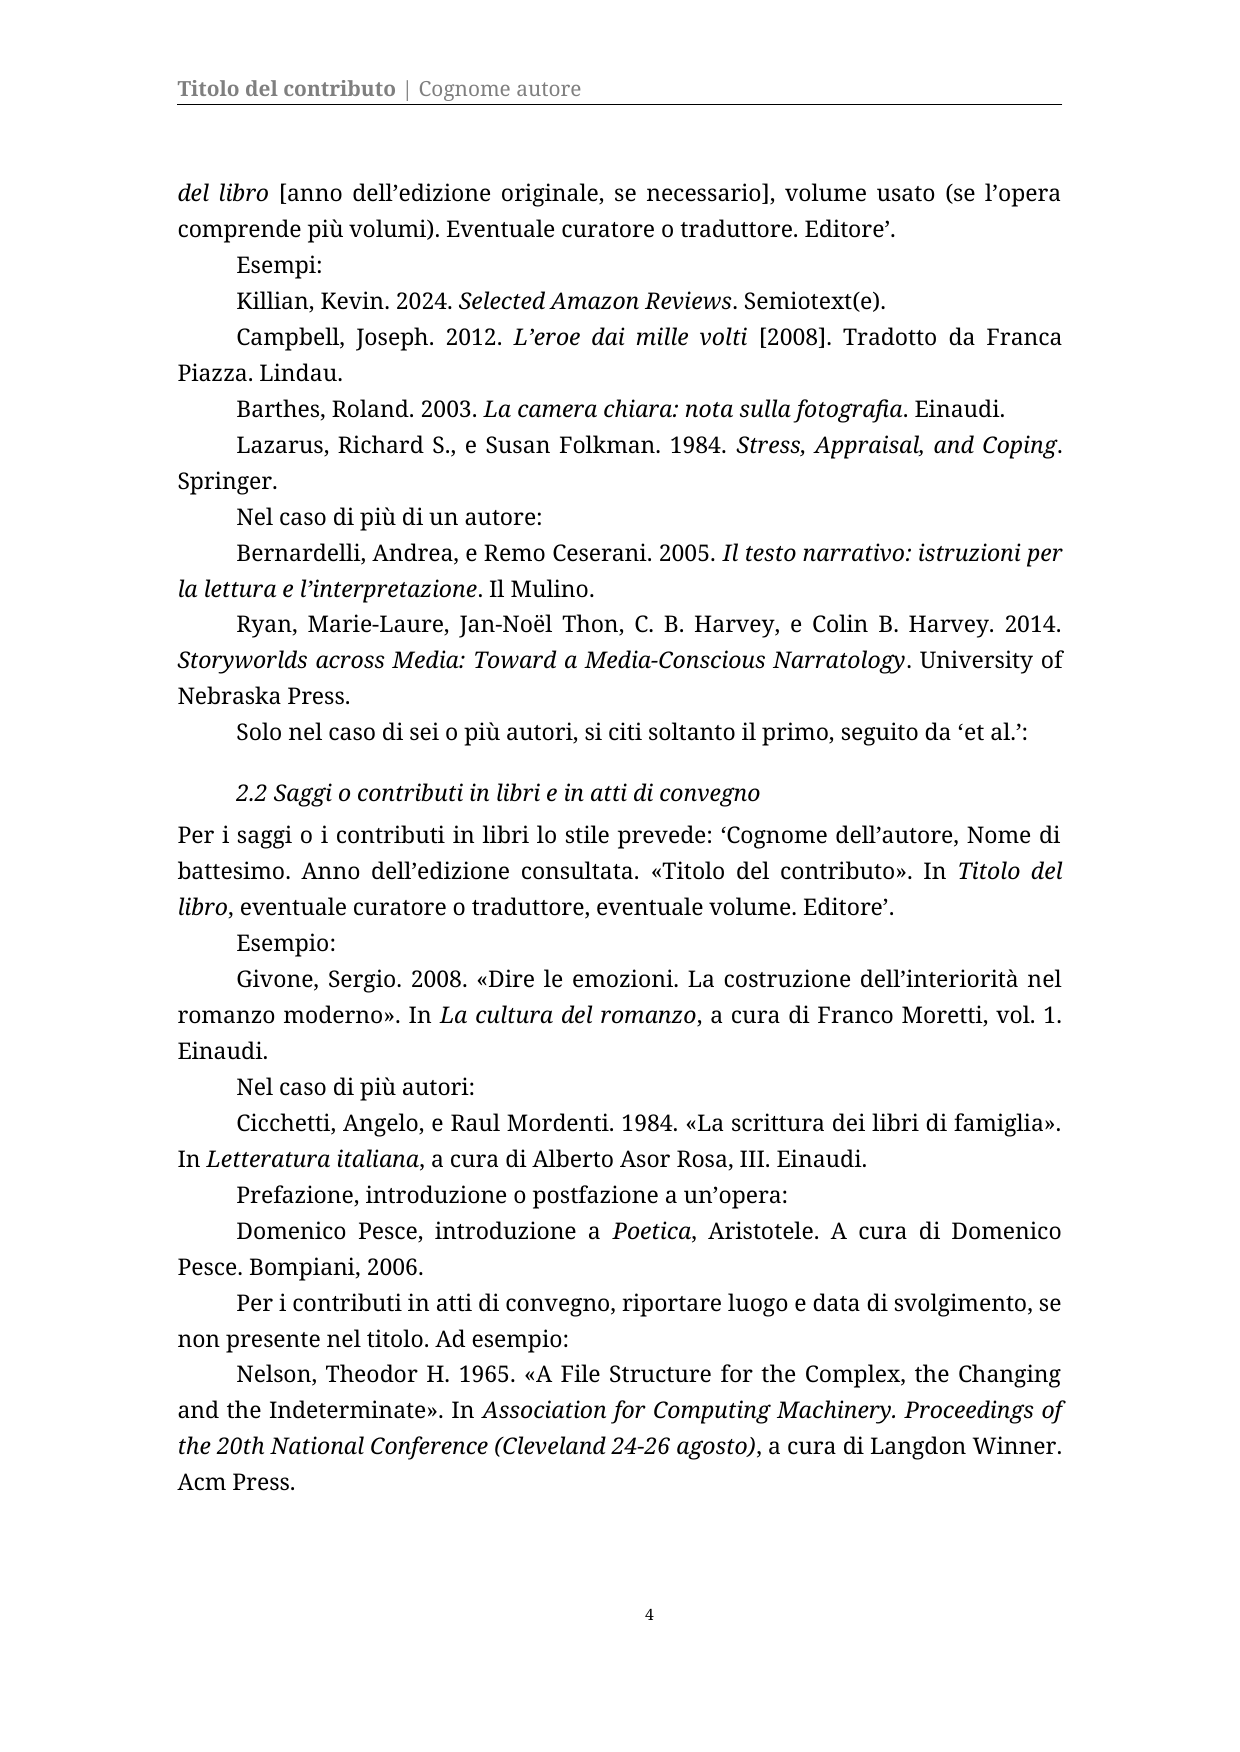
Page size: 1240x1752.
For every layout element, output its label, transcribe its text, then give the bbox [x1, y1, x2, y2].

text Barthes, Roland. 2003. La camera chiara: nota sulla fotografia. Einaudi. [177, 393, 1062, 424]
text Esempi: [177, 249, 1062, 280]
text Per i saggi o i contributi in libri lo stile prevede: ‘Cognome dell’autore, Nome di battesimo. Anno dell’edizione consultata. «Titolo del contributo». In Titolo del libro, eventuale curatore o traduttore, eventuale volume. Editore’. [177, 819, 1062, 922]
text Cicchetti, Angelo, e Raul Mordenti. 1984. «La scrittura dei libri di famiglia». In Letteratura italiana, a cura di Alberto Asor Rosa, III. Einaudi. [177, 1107, 1062, 1174]
text Givone, Sergio. 2008. «Dire le emozioni. La costruzione dell’interiorità nel romanzo moderno». In La cultura del romanzo, a cura di Franco Moretti, vol. 1. Einaudi. [177, 963, 1062, 1066]
text Ryan, Marie-Laure, Jan-Noël Thon, C. B. Harvey, e Colin B. Harvey. 2014. Storyworlds across Media: Toward a Media-Conscious Narratology. University of Nebraska Press. [177, 608, 1062, 712]
text Domenico Pesce, introduzione a Poetica, Aristotele. A cura di Domenico Pesce. Bompiani, 2006. [177, 1215, 1062, 1282]
text Killian, Kevin. 2024. Selected Amazon Reviews. Semiotext(e). [177, 285, 1062, 316]
text Esempio: [177, 927, 1062, 958]
text Nel caso di più autori: [177, 1071, 1062, 1102]
text Lazarus, Richard S., e Susan Folkman. 1984. Stress, Appraisal, and Coping. Springer. [177, 429, 1062, 496]
text Nel caso di più di un autore: [177, 501, 1062, 532]
text Campbell, Joseph. 2012. L’eroe dai mille volti [2008]. Tradotto da Franca Piazza. Lindau. [177, 321, 1062, 388]
text Solo nel caso di sei o più autori, si citi soltanto il primo, seguito da ‘et al.’: [177, 716, 1062, 747]
text Prefazione, introduzione o postfazione a un’opera: [177, 1179, 1062, 1210]
text Per i contributi in atti di convegno, riportare luogo e data di svolgimento, se non presente nel titolo. Ad esempio: [177, 1287, 1062, 1354]
text Nelson, Theodor H. 1965. «A File Structure for the Complex, the Changing and the Indeterminate». In Association for Computing Machinery. Proceedings of the 20th National Conference (Cleveland 24-26 agosto), a cura di Langdon Winner. Acm Press. [177, 1358, 1062, 1497]
text Bernardelli, Andrea, e Remo Ceserani. 2005. Il testo narrativo: istruzioni per la lettura e l’interpretazione. Il Mulino. [177, 537, 1062, 604]
subtitle Saggi o contributi in libri e in atti di convegno [236, 777, 1062, 808]
text del libro [anno dell’edizione originale, se necessario], volume usato (se l’opera comprende più volumi). Eventuale curatore o traduttore. Editore’. [177, 177, 1062, 244]
